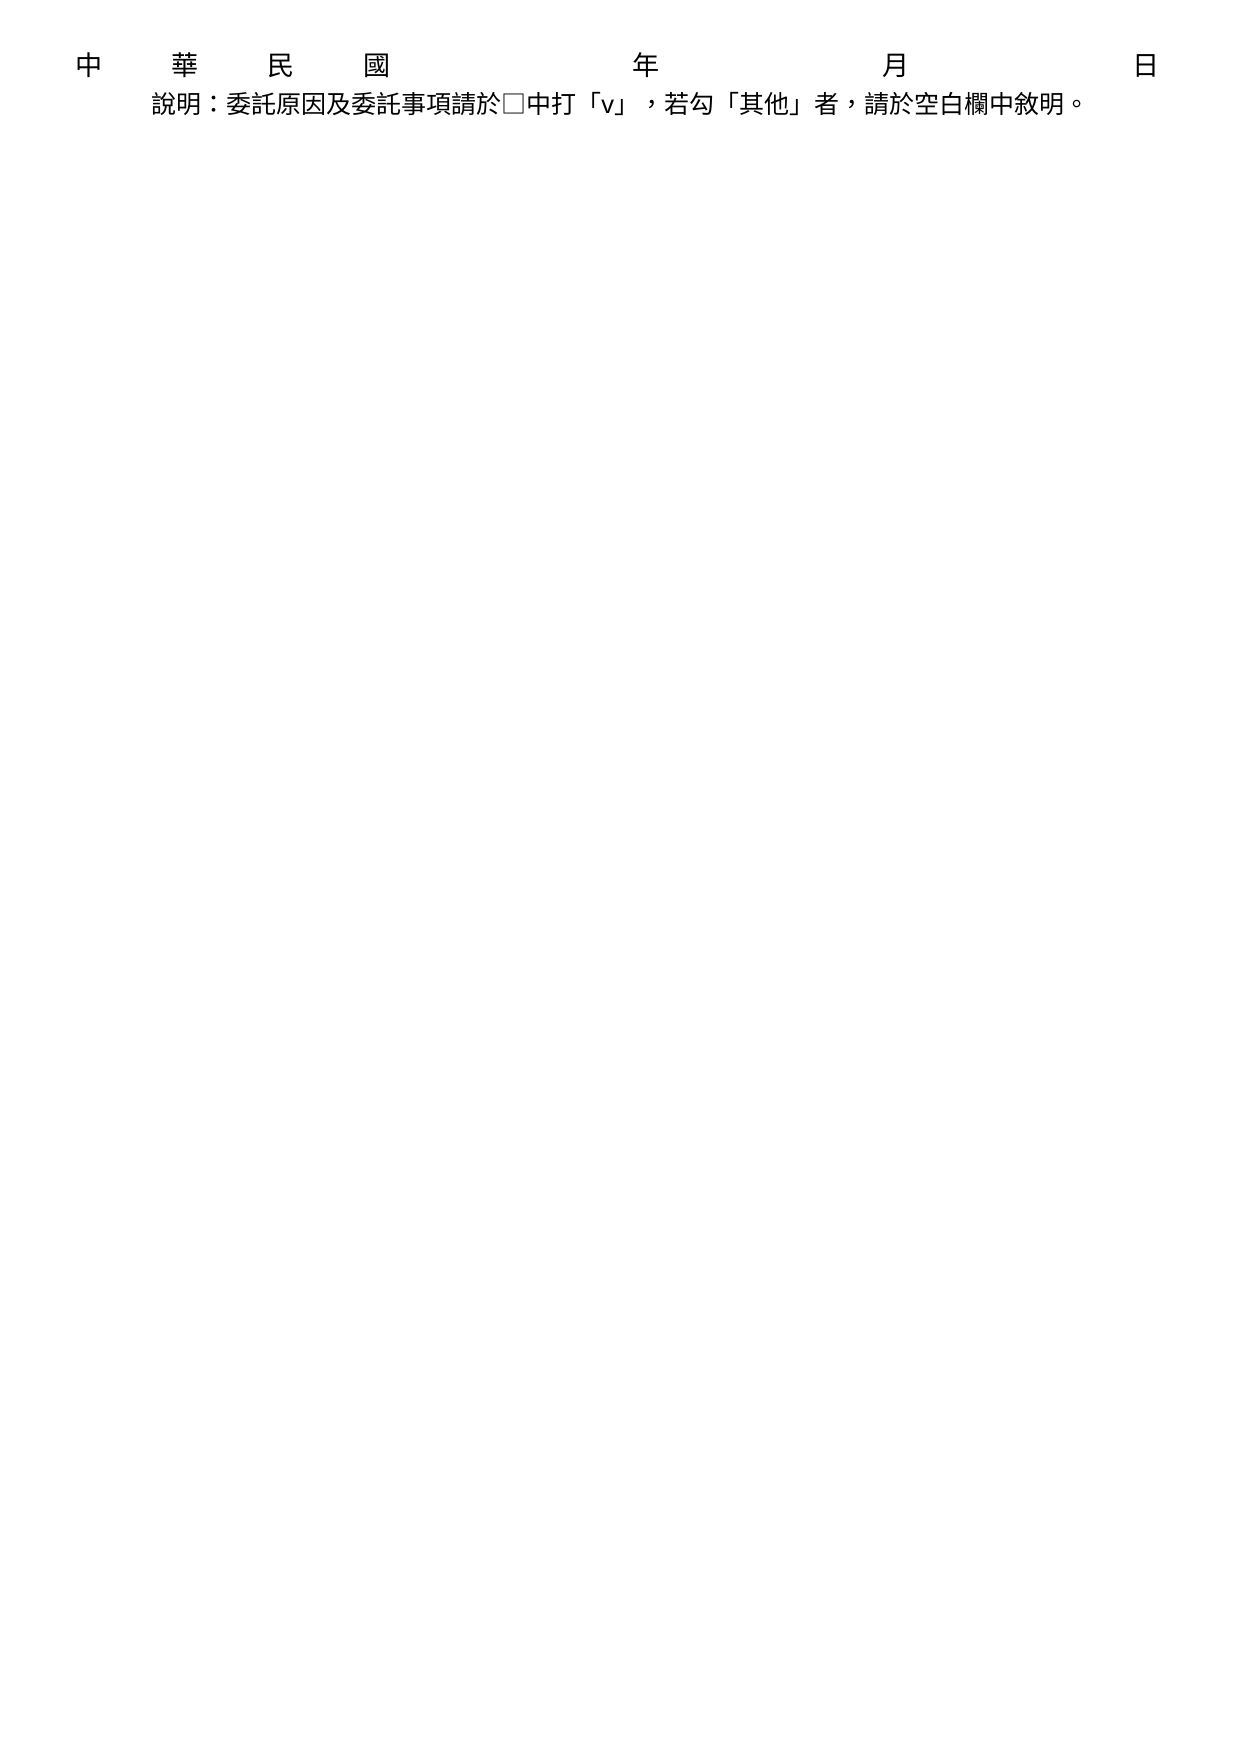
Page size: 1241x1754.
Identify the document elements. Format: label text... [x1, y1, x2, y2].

text 中 華 民 國 年 月 日 [75, 43, 1165, 83]
text 說明：委託原因及委託事項請於□中打「v」，若勾「其他」者，請於空白欄中敘明。 [75, 83, 1165, 123]
